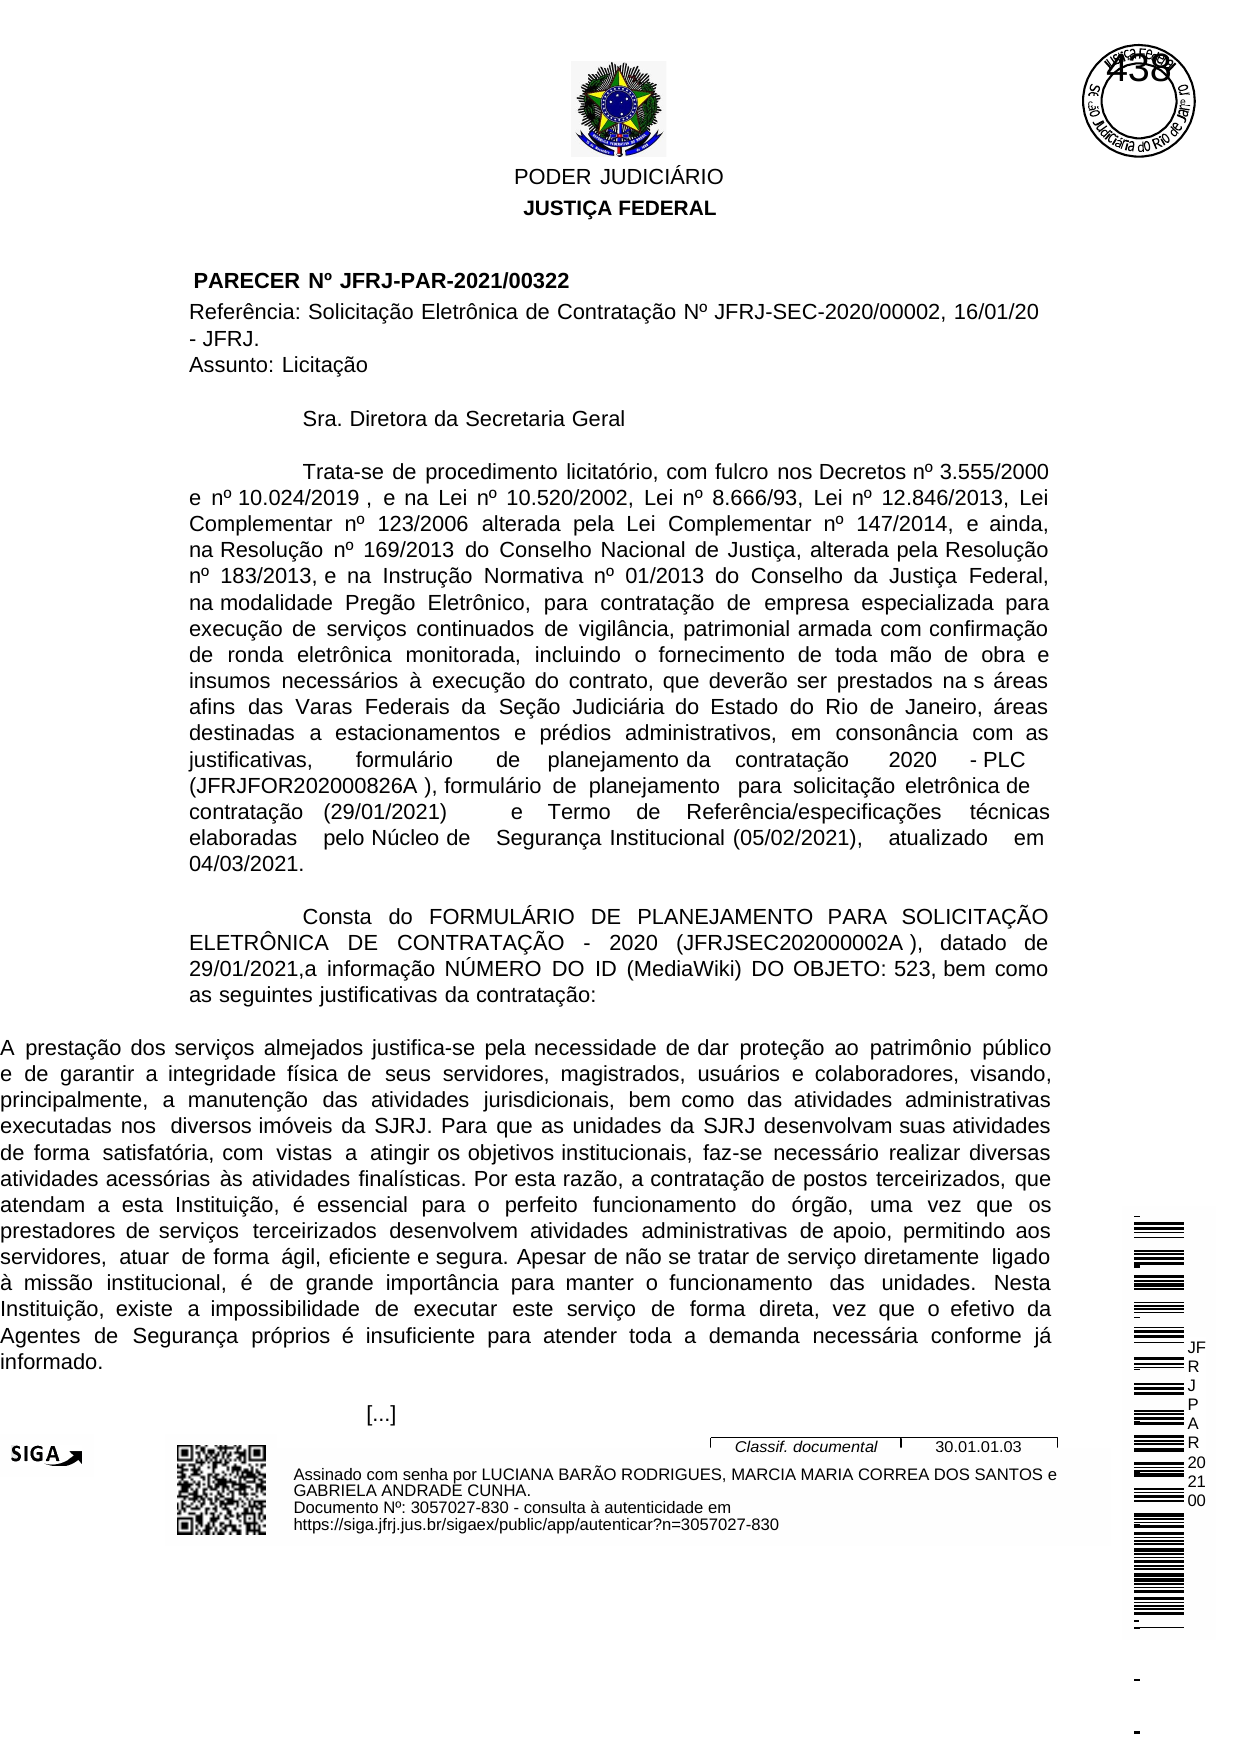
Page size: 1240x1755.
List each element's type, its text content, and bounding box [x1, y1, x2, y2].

text Sra. Diretora da Secretaria Geral [302, 406, 1239, 431]
text A prestação dos serviços almejados justifica-se pela necessidade de dar proteção ao patrimônio público e de garantir a integridade física de seus servidores, magistrados, usuários e colaboradores, visando, principalmente, a manutenção das atividades jurisdicionais, bem como das atividades administrativas executadas nos diversos imóveis da SJRJ. Para que as unidades da SJRJ desenvolvam suas atividades de forma satisfatória, com vistas a atingir os objetivos institucionais, faz-se necessário realizar diversas atividades acessórias às atividades finalísticas. Por esta razão, a contratação de postos terceirizados, que atendam a esta Instituição, é essencial para o perfeito funcionamento do órgão, uma vez que os prestadores de serviços terceirizados desenvolvem atividades administrativas de apoio, permitindo aos servidores, atuar de forma ágil, eficiente e segura. Apesar de não se tratar de serviço diretamente ligado à missão institucional, é de grande importância para manter o funcionamento das unidades. Nesta Instituição, existe a impossibilidade de executar este serviço de forma direta, vez que o efetivo da Agentes de Segurança próprios é insuficiente para atender toda a demanda necessária conforme já informado. [0, 1035, 1051, 1374]
text [...] [366, 1401, 1122, 1427]
list JFRJ. [189, 326, 1239, 351]
text Consta do FORMULÁRIO DE PLANEJAMENTO PARA SOLICITAÇÃO ELETRÔNICA DE CONTRATAÇÃO - 2020 (JFRJSEC202000002A ), datado de [189, 904, 1051, 955]
text Assunto: Licitação [189, 352, 1239, 378]
text ç [1088, 97, 1100, 106]
text Referência: Solicitação Eletrônica de Contratação Nº JFRJ-SEC-2020/00002, 16/01/20 [189, 299, 1239, 324]
text e [1180, 96, 1192, 105]
text Trata-se de procedimento licitatório, com fulcro nos Decretos nº 3.555/2000 e nº 10.024/2019 , e na Lei nº 10.520/2002, Lei nº 8.666/93, Lei nº 12.846/2013, Lei Complementar nº 123/2006 alterada pela Lei Complementar nº 147/2014, e ainda, na Resolução nº 169/2013 do Conselho Nacional de Justiça, alterada pela Resolução nº 183/2013, e na Instrução Normativa nº 01/2013 do Conselho da Justiça Federal, na modalidade Pregão Eletrônico, para contratação de empresa especializada para execução de serviços continuados de vigilância, patrimonial armada com confirmação de ronda eletrônica monitorada, incluindo o fornecimento de toda mão de obra e insumos necessários à execução do contrato, que deverão ser prestados na s áreas afins das Varas Federais da Seção Judiciária do Estado do Rio de Janeiro, áreas destinadas a estacionamentos e prédios administrativos, em consonância com as justificativas, formulário de planejamento da contratação 2020 - PLC (JFRJFOR202000826A ), formulário de planejamento para solicitação eletrônica de contratação (29/01/2021) e Termo de Referência/especificações técnicas elaboradas pelo Núcleo de Segurança Institucional (05/02/2021), atualizado em 04/03/2021. [189, 459, 1051, 876]
text PODER JUDICIÁRIO [191, 163, 1047, 189]
text 29/01/2021,a informação NÚMERO DO ID (MediaWiki) DO OBJETO: 523, bem como as seguintes justificativas da contratação: [189, 956, 1051, 1007]
text JFRJPAR202100322A [1187, 1337, 1206, 1509]
text PARECER Nº JFRJ-PAR-2021/00322 [193, 268, 1239, 293]
text JUSTIÇA FEDERAL [368, 196, 871, 219]
text [1217, 1401, 1239, 1427]
